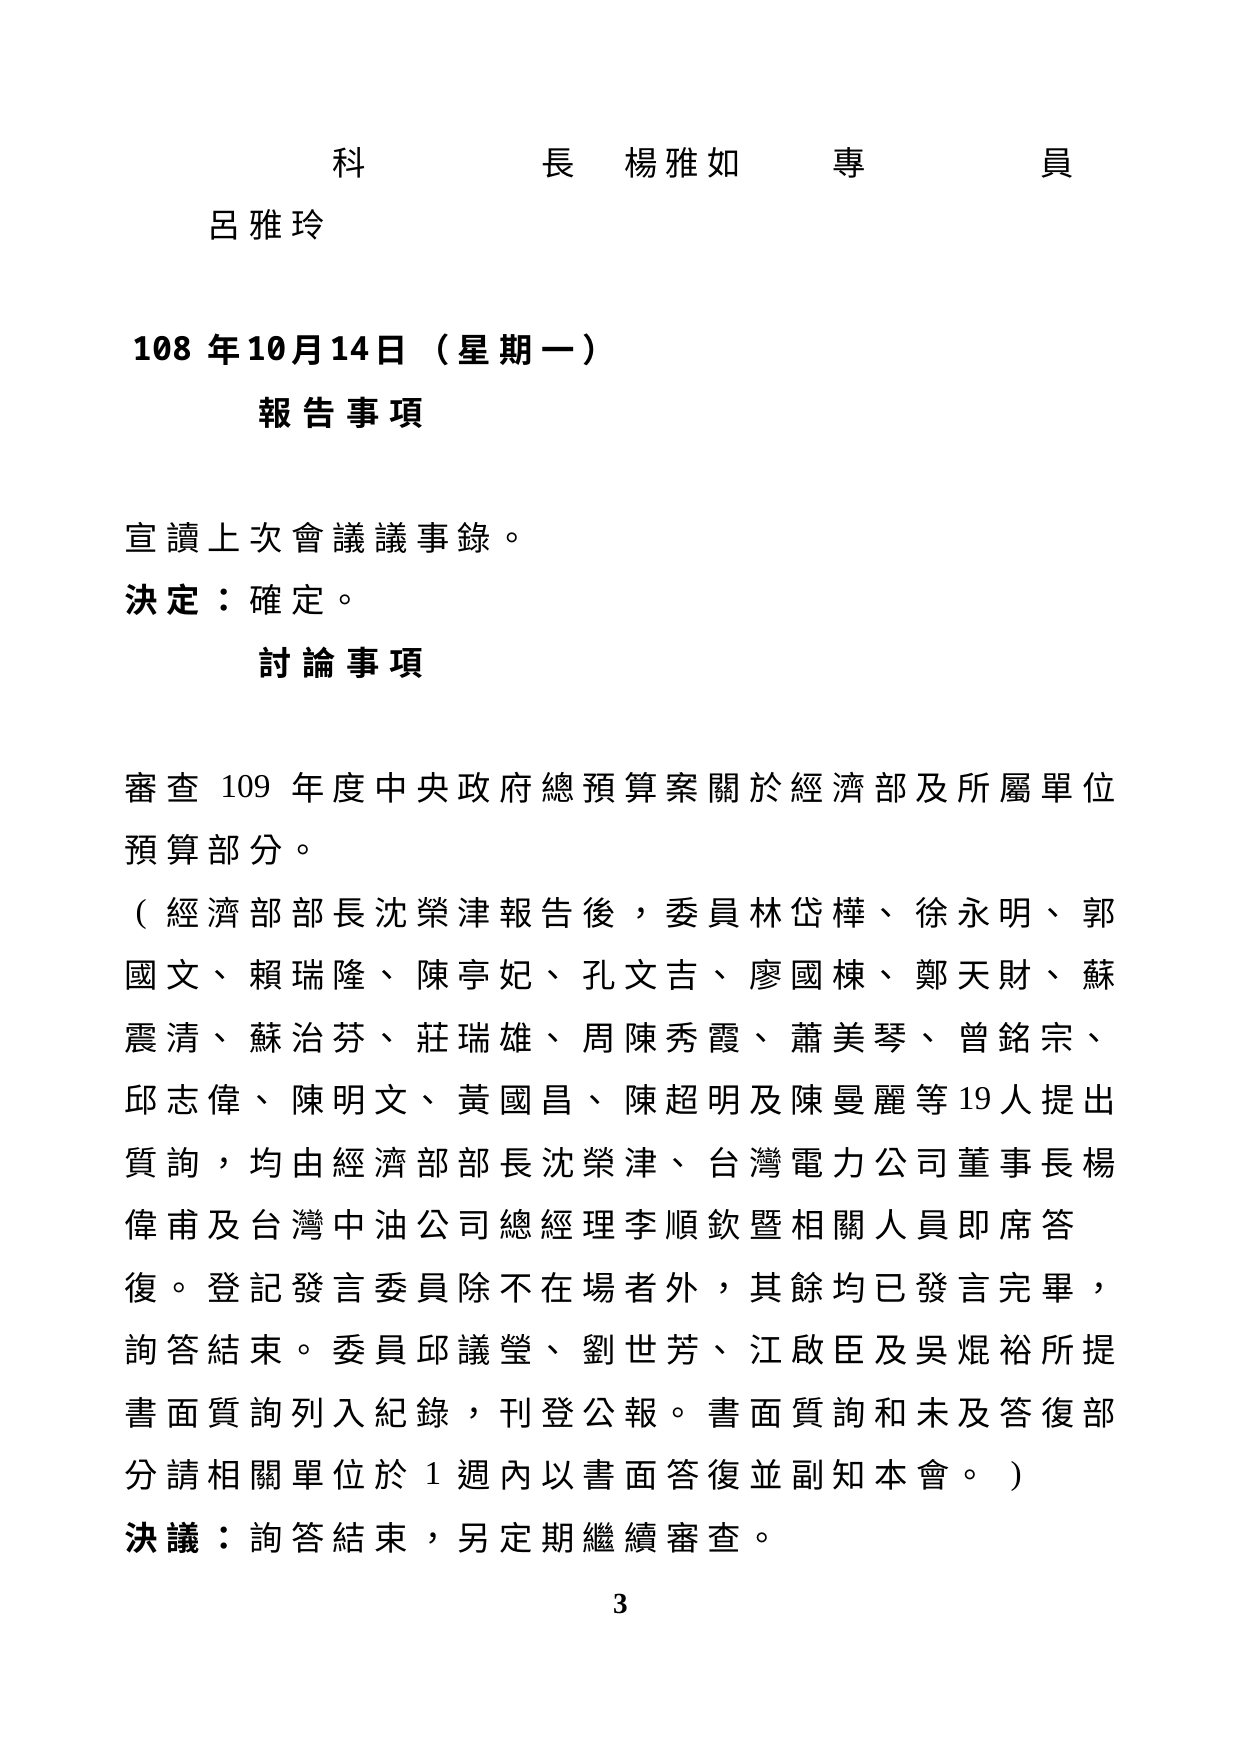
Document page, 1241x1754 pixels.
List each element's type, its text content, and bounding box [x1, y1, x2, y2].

text 決定：確定。 [120, 556, 1120, 619]
text 108年10月14日（星期一） [120, 306, 1120, 369]
text 決議：詢答結束，另定期繼續審查。 [120, 1494, 1120, 1556]
text 審查109年度中央政府總預算案關於經濟部及所屬單位預算部分。 [120, 744, 1120, 869]
text 科 長 楊雅如 專 員 呂雅玲 [189, 119, 1120, 244]
text (經濟部部長沈榮津報告後，委員林岱樺、徐永明、郭國文、賴瑞隆、陳亭妃、孔文吉、廖國棟、鄭天財、蘇震清、蘇治芬、莊瑞雄、周陳秀霞、蕭美琴、曾銘宗、邱志偉、陳明文、黃國昌、陳超明及陳曼麗等19人提出質詢，均由經濟部部長沈榮津、台灣電力公司董事長楊偉甫及台灣中油公司總經理李順欽暨相關人員即席答復。登記發言委員除不在場者外，其餘均已發言完畢，詢答結束。委員邱議瑩、劉世芳、江啟臣及吳焜裕所提書面質詢列入紀錄，刊登公報。書面質詢和未及答復部分請相關單位於1週內以書面答復並副知本會。) [120, 869, 1120, 1494]
text 宣讀上次會議議事錄。 [120, 494, 1120, 556]
text 討論事項 [258, 634, 1120, 686]
text 報告事項 [258, 384, 1120, 436]
